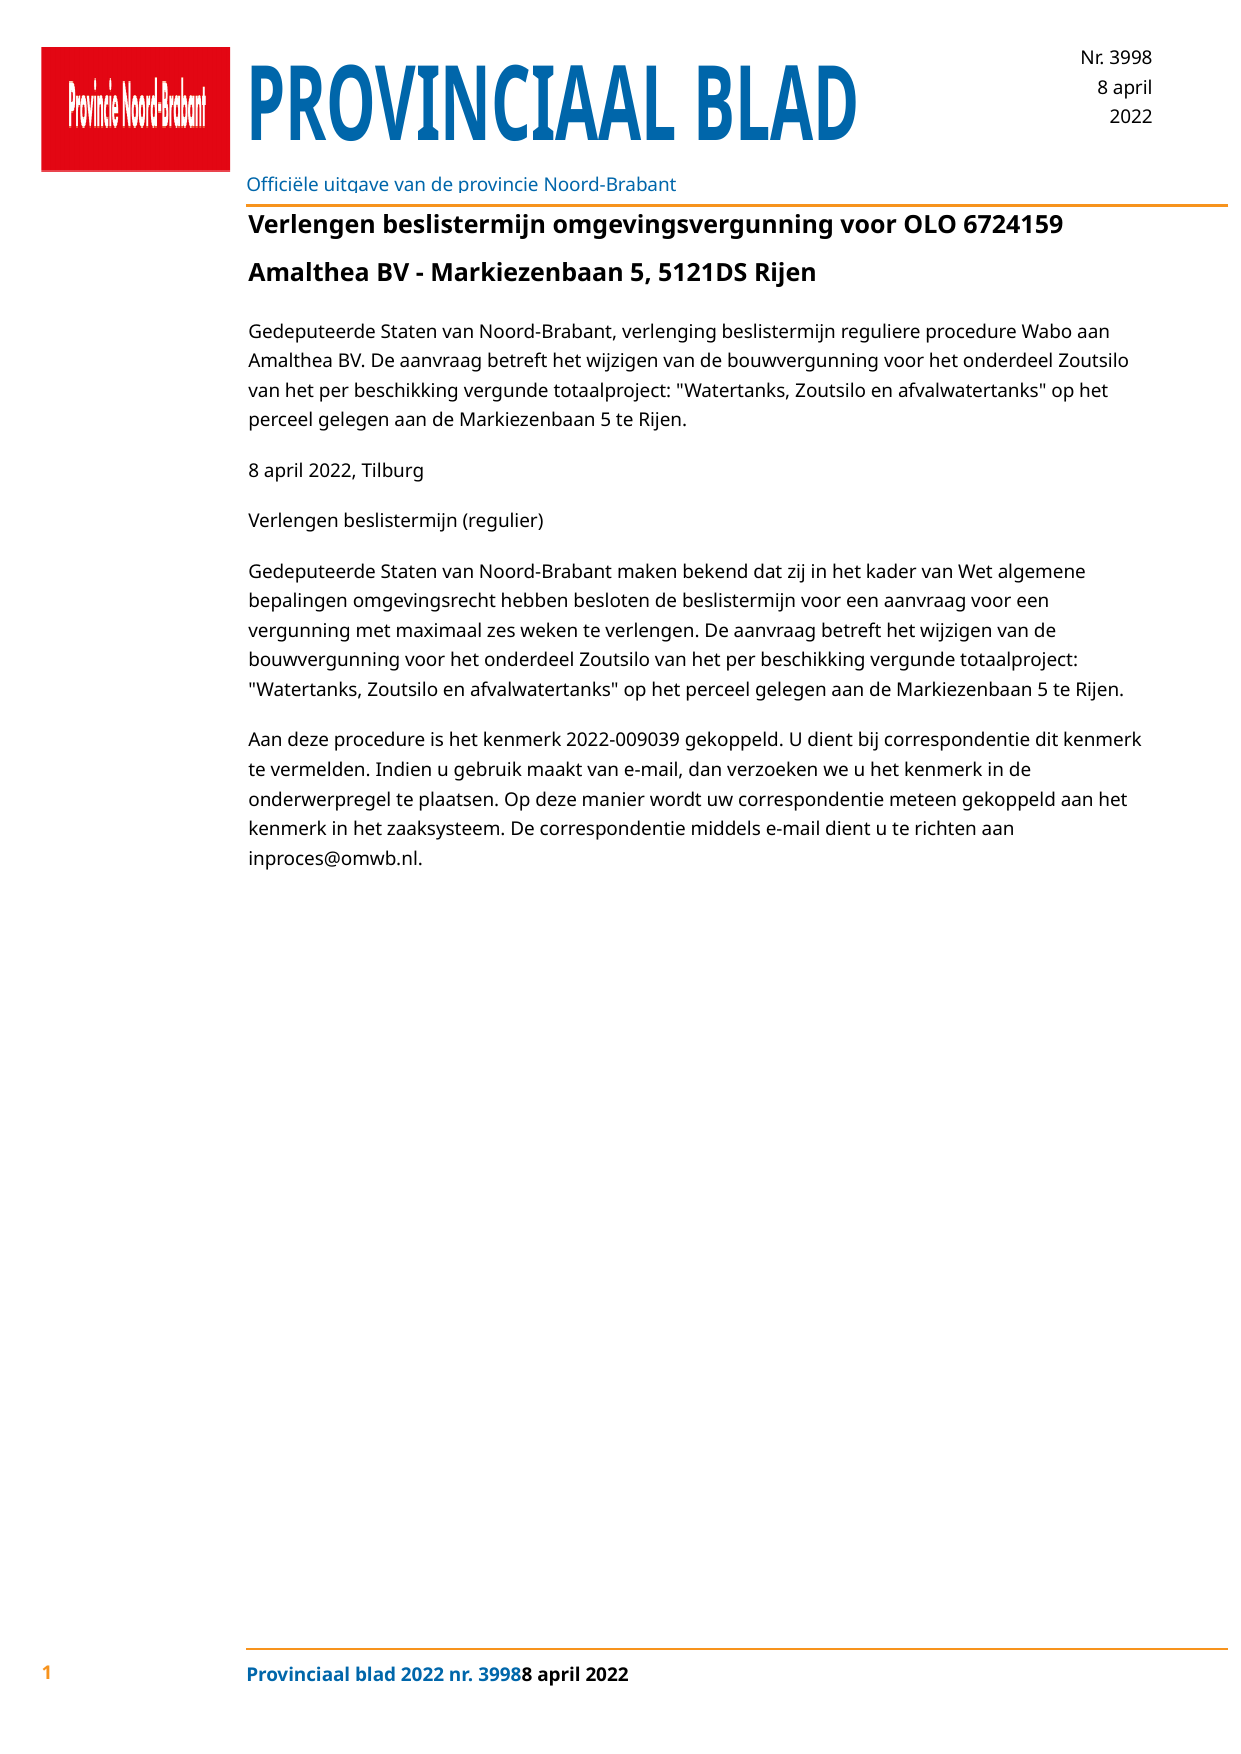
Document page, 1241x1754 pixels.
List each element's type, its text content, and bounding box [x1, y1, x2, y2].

text Verlengen beslistermijn omgevingsvergunning voor OLO 6724159 Amalthea BV - Markiezenbaan 5, 5121DS Rijen [248, 207, 1152, 288]
text Aan deze procedure is het kenmerk 2022-009039 gekoppeld. U dient bij correspondentie dit kenmerk te vermelden. Indien u gebruik maakt van e-mail, dan verzoeken we u het kenmerk in de onderwerpregel te plaatsen. Op deze manier wordt uw correspondentie meteen gekoppeld aan het kenmerk in het zaaksysteem. De correspondentie middels e-mail dient u te richten aan inproces@omwb.nl. [248, 727, 1152, 871]
text 8 april 2022, Tilburg [248, 457, 1152, 483]
text Gedeputeerde Staten van Noord-Brabant maken bekend dat zij in het kader van Wet algemene bepalingen omgevingsrecht hebben besloten de beslistermijn voor een aanvraag voor een vergunning met maximaal zes weken te verlengen. De aanvraag betreft het wijzigen van de bouwvergunning voor het onderdeel Zoutsilo van het per beschikking vergunde totaalproject: "Watertanks, Zoutsilo en afvalwatertanks" op het perceel gelegen aan de Markiezenbaan 5 te Rijen. [248, 558, 1152, 702]
text Verlengen beslistermijn (regulier) [248, 507, 1152, 533]
picture [41, 47, 231, 172]
text Gedeputeerde Staten van Noord-Brabant, verlenging beslistermijn reguliere procedure Wabo aan Amalthea BV. De aanvraag betreft het wijzigen van de bouwvergunning voor het onderdeel Zoutsilo van het per beschikking vergunde totaalproject: "Watertanks, Zoutsilo en afvalwatertanks" op het perceel gelegen aan de Markiezenbaan 5 te Rijen. [248, 318, 1152, 432]
